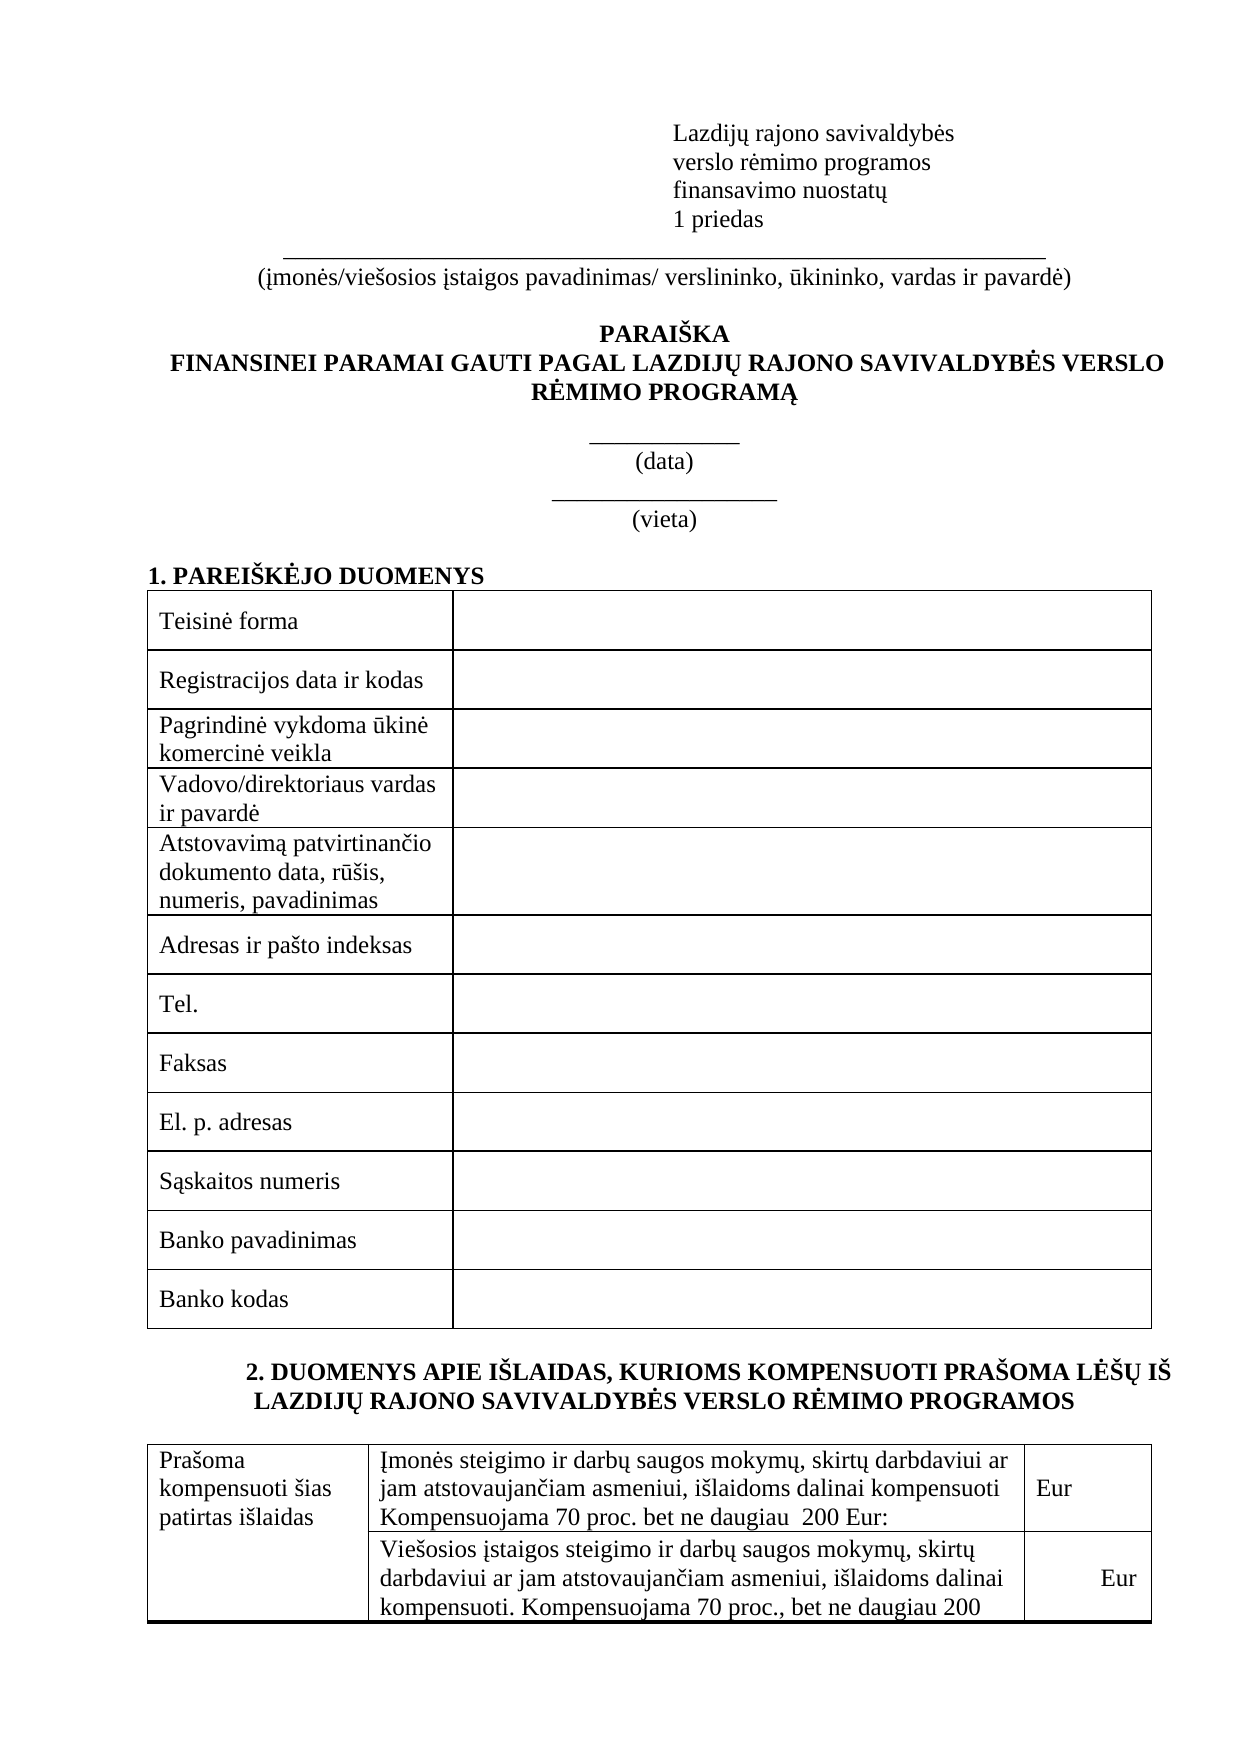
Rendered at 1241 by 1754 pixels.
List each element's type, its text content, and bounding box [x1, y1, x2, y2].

text verslo rėmimo programos [204, 147, 1181, 176]
table_cell Adresas ir pašto indeksas [148, 916, 452, 973]
text 1 priedas [204, 204, 1181, 233]
table_cell [454, 1034, 1151, 1091]
table_cell [454, 916, 1151, 973]
table_cell [454, 828, 1151, 914]
table_cell [454, 710, 1151, 767]
table_cell Registracijos data ir kodas [148, 651, 452, 708]
table_cell Viešosios įstaigos steigimo ir darbų saugos mokymų, skirtų darbdaviui ar jam atstovaujančiam asmeniui, išlaidoms dalinai kompensuoti. Kompensuojama 70 proc., bet ne daugiau 200 [369, 1532, 1024, 1620]
table_cell Banko pavadinimas [148, 1211, 452, 1268]
text _____________________________________________________________ [148, 233, 1181, 262]
text FINANSINEI PARAMAI GAUTI PAGAL LAZDIJŲ RAJONO SAVIVALDYBĖS VERSLO RĖMIMO PROGRAMĄ [148, 348, 1181, 406]
table_cell Tel. [148, 975, 452, 1032]
table_header [454, 591, 1151, 649]
text (įmonės/viešosios įstaigos pavadinimas/ verslininko, ūkininko, vardas ir pavardė) [148, 262, 1181, 291]
table_cell Sąskaitos numeris [148, 1152, 452, 1209]
table_cell Atstovavimą patvirtinančio dokumento data, rūšis, numeris, pavadinimas [148, 828, 452, 914]
table_cell Faksas [148, 1034, 452, 1091]
table_header Įmonės steigimo ir darbų saugos mokymų, skirtų darbdaviui ar jam atstovaujančiam asmeniui, išlaidoms dalinai kompensuoti Kompensuojama 70 proc. bet ne daugiau 200 Eur: [369, 1445, 1024, 1531]
table_cell [454, 1211, 1151, 1268]
text ____________ [148, 418, 1181, 446]
table_cell El. p. adresas [148, 1093, 452, 1150]
text finansavimo nuostatų [204, 176, 1181, 204]
text 1. Pareiškėjo duomenys [148, 561, 1181, 590]
table_cell Eur [1025, 1532, 1151, 1620]
table_header Prašoma kompensuoti šias patirtas išlaidas [148, 1445, 368, 1620]
table_header Eur [1025, 1445, 1151, 1531]
table_cell [454, 975, 1151, 1032]
text (data) [148, 446, 1181, 475]
table_cell [454, 1093, 1151, 1150]
text 2. DUOMENYS APIE IŠLAIDAS, KURIOMS KOMPENSUOTI PRAŠOMA LĖŠŲ IŠ LAZDIJŲ RAJONO SAVIVALDYBĖS VERSLO RĖMIMO PROGRAMOS [148, 1357, 1181, 1415]
table_cell Banko kodas [148, 1270, 452, 1328]
text (vieta) [148, 504, 1181, 533]
text PARAIŠKA [148, 319, 1181, 348]
text __________________ [148, 475, 1181, 504]
table_cell [454, 1152, 1151, 1209]
table_header Teisinė forma [148, 591, 452, 649]
table_cell Pagrindinė vykdoma ūkinė komercinė veikla [148, 710, 452, 767]
table_cell Vadovo/direktoriaus vardas ir pavardė [148, 769, 452, 826]
table_cell [454, 1270, 1151, 1328]
table_cell [454, 769, 1151, 826]
table_cell [454, 651, 1151, 708]
text Lazdijų rajono savivaldybės [204, 118, 1181, 147]
